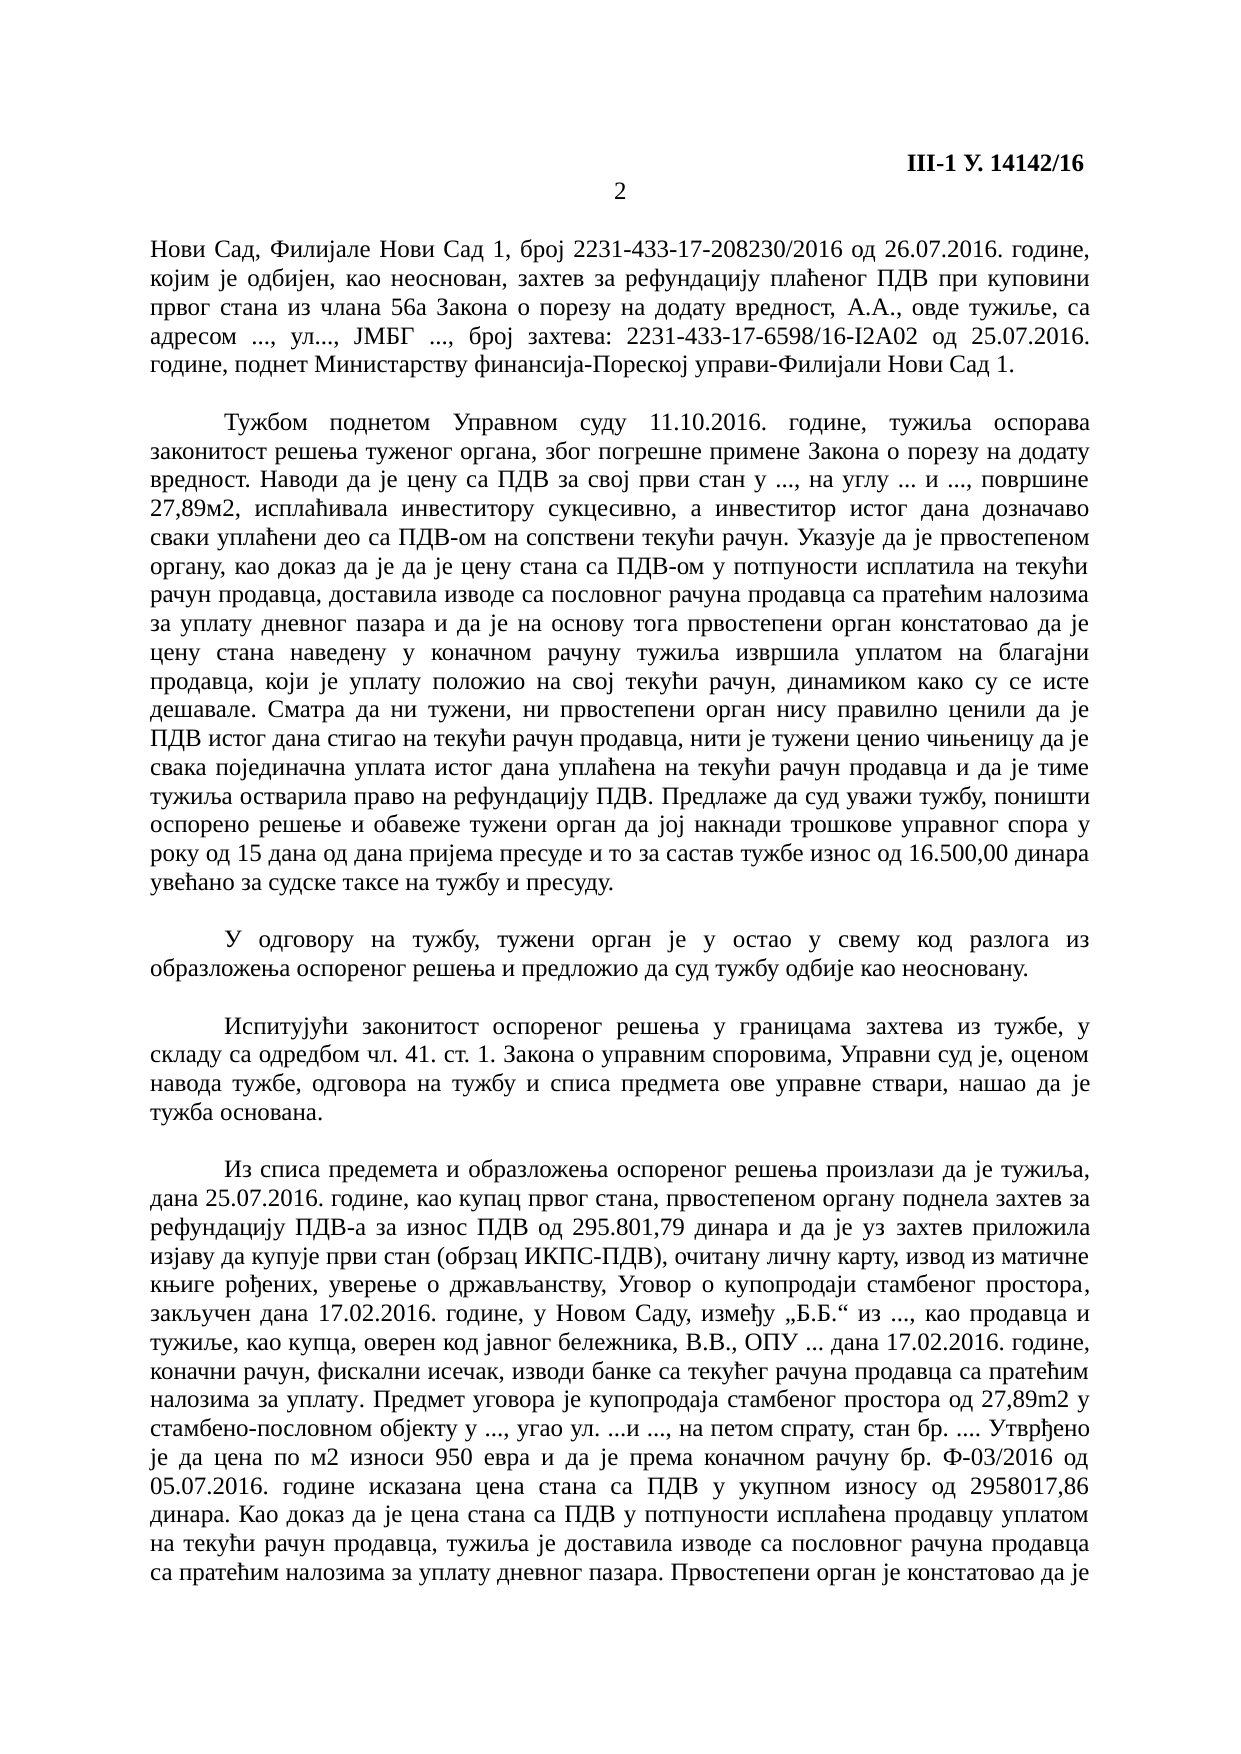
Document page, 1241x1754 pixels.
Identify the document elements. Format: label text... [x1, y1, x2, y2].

text Нови Сад, Филијале Нови Сад 1, број 2231-433-17-208230/2016 од 26.07.2016. године, којим је одбијен, као неоснован, захтев за рефундацију плаћеног ПДВ при куповини првог стана из члана 56а Закона о порезу на додату вредност, А.А., овде тужиље, са адресом ..., ул..., ЈМБГ ..., број захтева: 2231-433-17-6598/16-I2A02 од 25.07.2016. године, поднет Министарству финансија-Пореској управи-Филијали Нови Сад 1. [150, 234, 1090, 378]
text Тужбом поднетом Управном суду 11.10.2016. године, тужиља оспорава законитост решења туженог органа, због погрешне примене Закона о порезу на додату вредност. Наводи да је цену са ПДВ за свој први стан у ..., на углу ... и ..., површине 27,89м2, исплаћивала инвеститору сукцесивно, а инвеститор истог дана дозначаво сваки уплаћени део са ПДВ-ом на сопствени текући рачун. Указује да је првостепеном органу, као доказ да је да је цену стана са ПДВ-ом у потпуности исплатила на текући рачун продавца, доставила изводе са пословног рачуна продавца са пратећим налозима за уплату дневног пазара и да је на oснову тога првостепени орган констатовао да је цену стана наведену у коначном рачуну тужиља извршила уплатом на благајни продавца, који је уплату положио на свој текући рачун, динамиком како су се исте дешавале. Сматра да ни тужени, ни првостепени орган нису правилно ценили да је ПДВ истог дана стигао на текући рачун продавца, нити је тужени ценио чињеницу да је свака појединачна уплата истог дана уплаћена на текући рачун продавца и да је тиме тужиља остварила право на рефундацију ПДВ. Предлаже да суд уважи тужбу, поништи оспорено решење и обавеже тужени орган да јој накнади трошкове управног спора у року од 15 дана од дана пријема пресуде и то за састав тужбе износ од 16.500,00 динара увећано за судске таксе на тужбу и пресуду. [150, 407, 1090, 896]
text У одговору на тужбу, тужени орган је у остао у свему код разлога из образложења оспореног решења и предложио да суд тужбу одбије као неосновану. [150, 924, 1090, 982]
text Из списа предемета и образложења оспореног решења произлази да је тужиља, дана 25.07.2016. године, као купац првог стана, првостепеном органу поднела захтев за рефундацију ПДВ-а за износ ПДВ од 295.801,79 динара и да је уз захтев приложила изјаву да купује први стан (обрзац ИКПС-ПДВ), очитану личну карту, извод из матичне књиге рођених, уверење о држављанству, Уговор о купопродаји стамбеног простора, закључен дана 17.02.2016. године, у Новом Саду, између „Б.Б.“ из ..., као продавца и тужиље, као купца, оверен код јавног бележника, В.В., ОПУ ... дана 17.02.2016. године, коначни рачун, фискални исечак, изводи банке са текућег рачуна продавца са пратећим налозима за уплату. Предмет уговора је купопродаја стамбеног простора од 27,89m2 у стамбено-пословном објекту у ..., угао ул. ...и ..., на петом спрату, стан бр. .... Утврђено је да цена по м2 износи 950 евра и да је према коначном рачуну бр. Ф-03/2016 од 05.07.2016. године исказана цена стана са ПДВ у укупном износу од 2958017,86 динара. Као доказ да је цена стана са ПДВ у потпуности исплаћена продавцу уплатом на текући рачун продавца, тужиља је доставила изводе са пословног рачуна продавца са пратећим налозима за уплату дневног пазара. Првостепени орган је констатовао да је [150, 1154, 1090, 1586]
text Испитујући законитост оспореног решења у границама захтева из тужбе, у складу са одредбом чл. 41. ст. 1. Закона о управним споровима, Управни суд је, оценом навода тужбе, одговора на тужбу и списа предмета ове управне ствари, нашао да је тужба основана. [150, 1011, 1090, 1126]
